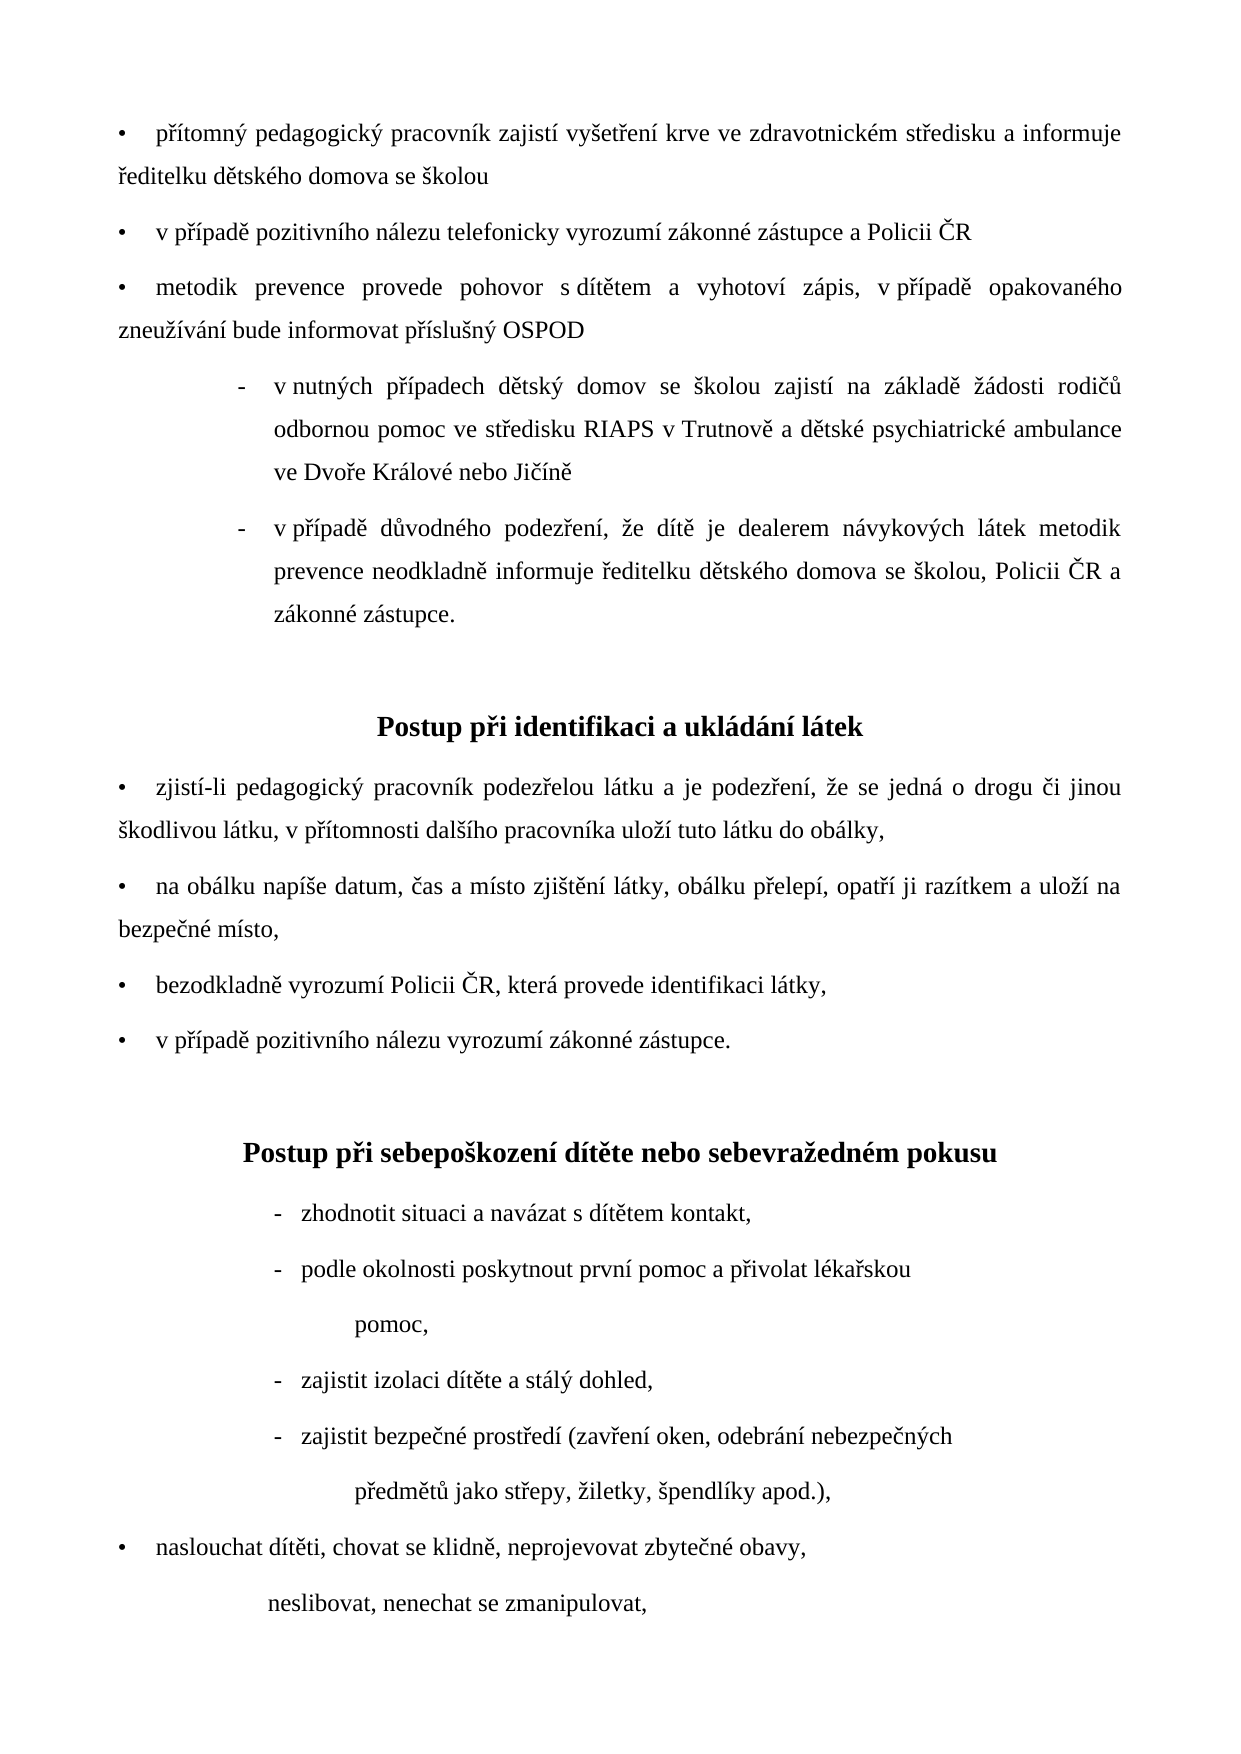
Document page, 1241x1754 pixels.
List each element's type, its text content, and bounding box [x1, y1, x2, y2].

text Postup při sebepoškození dítěte nebo sebevražedném pokusu [118, 1136, 1122, 1169]
list naslouchat dítěti, chovat se klidně, neprojevovat zbytečné obavy, [81, 1532, 1122, 1561]
text - podle okolnosti poskytnout první pomoc a přivolat lékařskou [118, 1254, 1122, 1283]
text - zajistit izolaci dítěte a stálý dohled, [118, 1365, 1122, 1394]
text neslibovat, nenechat se zmanipulovat, [236, 1588, 1122, 1616]
text Postup při identifikaci a ukládání látek [118, 709, 1122, 743]
text předmětů jako střepy, žiletky, špendlíky apod.), [118, 1476, 1122, 1505]
list bezodkladně vyrozumí Policii ČR, která provede identifikaci látky, [81, 970, 1122, 998]
list zjistí-li pedagogický pracovník podezřelou látku a je podezření, že se jedná o drogu či jinou škodlivou látku, v přítomnosti dalšího pracovníka uloží tuto látku do obálky, [81, 772, 1122, 844]
text pomoc, [118, 1309, 1122, 1338]
text - v nutných případech dětský domov se školou zajistí na základě žádosti rodičů odbornou pomoc ve středisku RIAPS v Trutnově a dětské psychiatrické ambulance ve Dvoře Králové nebo Jičíně [237, 371, 1122, 486]
list přítomný pedagogický pracovník zajistí vyšetření krve ve zdravotnickém středisku a informuje ředitelku dětského domova se školou [81, 118, 1122, 190]
list na obálku napíše datum, čas a místo zjištění látky, obálku přelepí, opatří ji razítkem a uloží na bezpečné místo, [81, 871, 1122, 943]
list metodik prevence provede pohovor s dítětem a vyhotoví zápis, v případě opakovaného zneužívání bude informovat příslušný OSPOD [81, 272, 1122, 344]
text - zajistit bezpečné prostředí (zavření oken, odebrání nebezpečných [118, 1421, 1122, 1449]
list v případě pozitivního nálezu vyrozumí zákonné zástupce. [81, 1025, 1122, 1054]
text - v případě důvodného podezření, že dítě je dealerem návykových látek metodik prevence neodkladně informuje ředitelku dětského domova se školou, Policii ČR a zákonné zástupce. [237, 513, 1122, 628]
list v případě pozitivního nálezu telefonicky vyrozumí zákonné zástupce a Policii ČR [81, 217, 1122, 246]
text - zhodnotit situaci a navázat s dítětem kontakt, [118, 1198, 1122, 1227]
